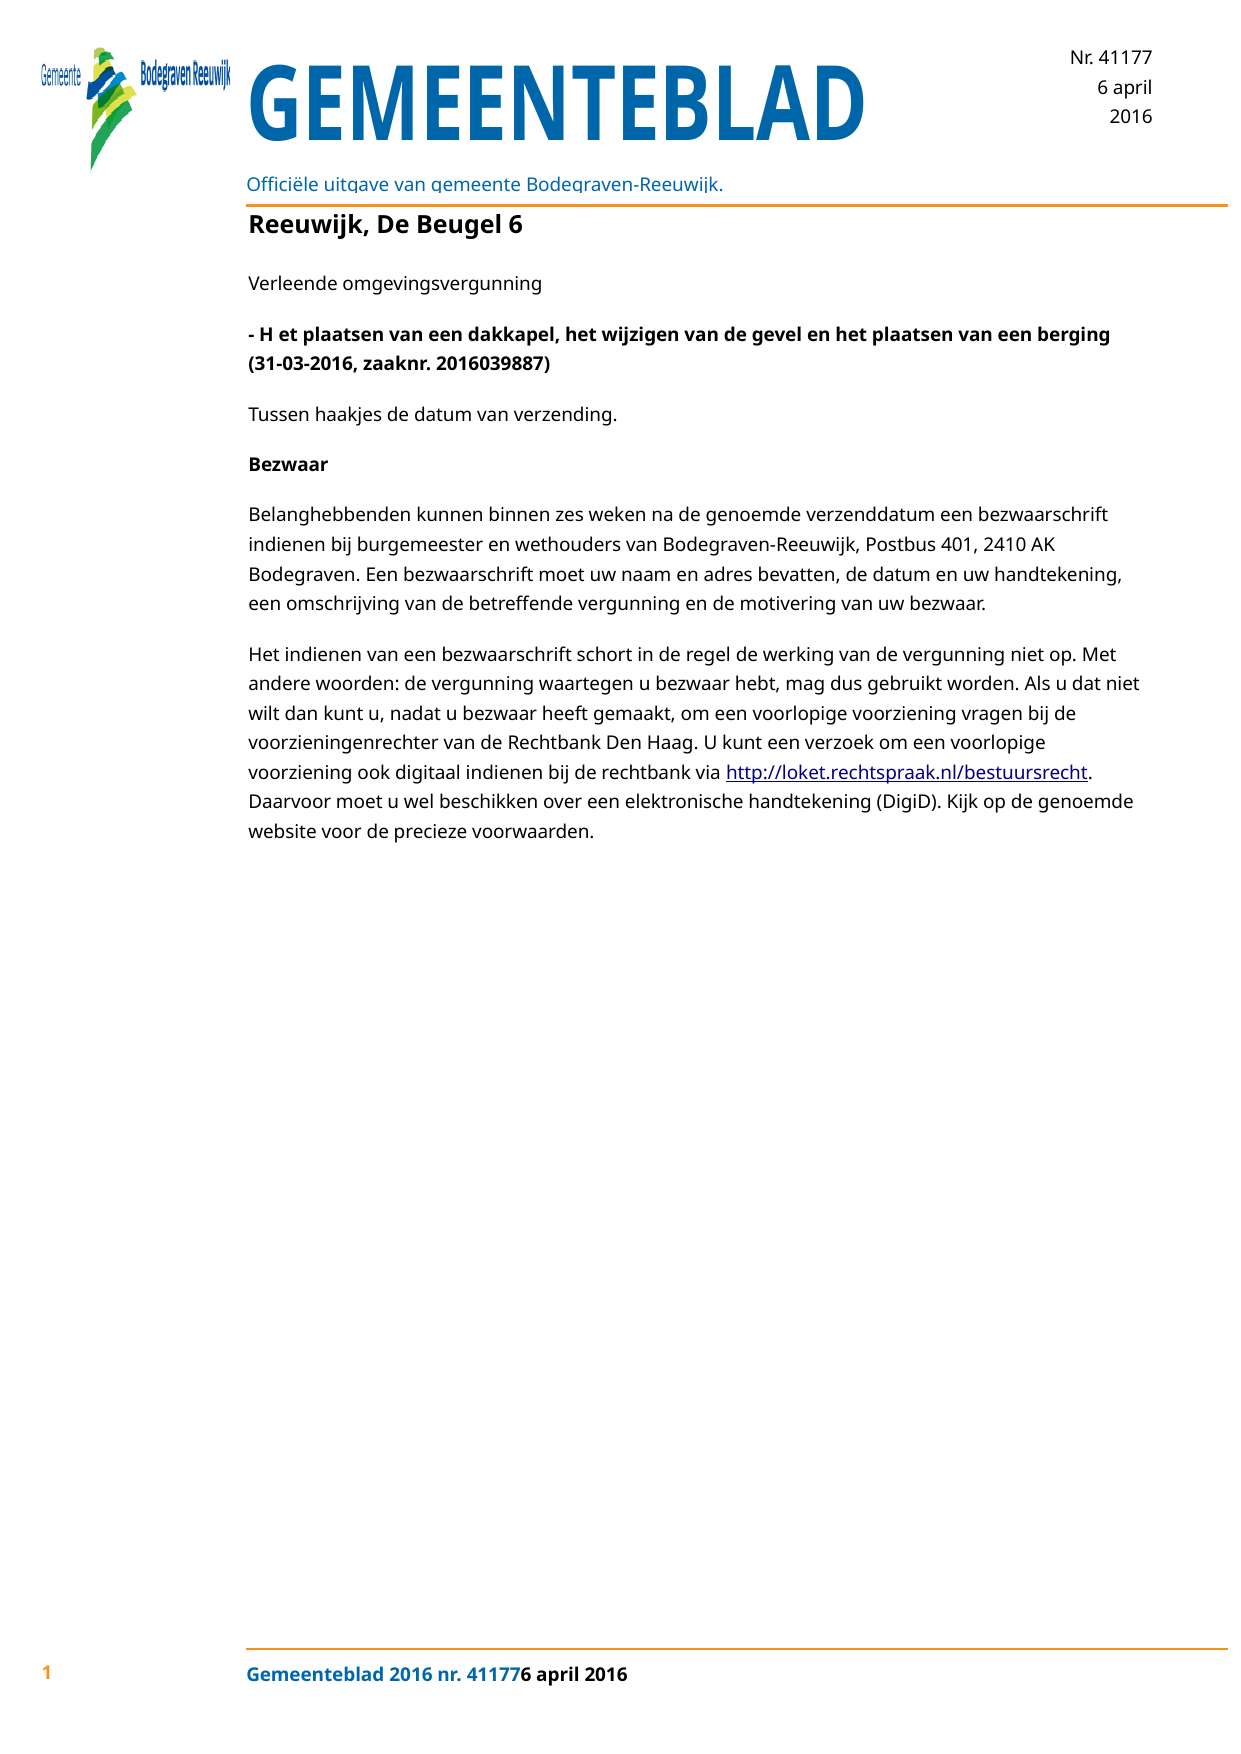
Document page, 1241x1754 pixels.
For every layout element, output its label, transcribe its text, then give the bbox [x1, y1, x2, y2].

text Reeuwijk, De Beugel 6 [248, 207, 1152, 241]
text Belanghebbenden kunnen binnen zes weken na de genoemde verzenddatum een bezwaarschrift indienen bij burgemeester en wethouders van Bodegraven-Reeuwijk, Postbus 401, 2410 AK Bodegraven. Een bezwaarschrift moet uw naam en adres bevatten, de datum en uw handtekening, een omschrijving van de betreffende vergunning en de motivering van uw bezwaar. [248, 502, 1152, 616]
text Bezwaar [248, 451, 1152, 477]
text Verleende omgevingsvergunning [248, 270, 1152, 296]
text Het indienen van een bezwaarschrift schort in de regel de werking van de vergunning niet op. Met andere woorden: de vergunning waartegen u bezwaar hebt, mag dus gebruikt worden. Als u dat niet wilt dan kunt u, nadat u bezwaar heeft gemaakt, om een voorlopige voorziening vragen bij de voorzieningenrechter van de Rechtbank Den Haag. U kunt een verzoek om een voorlopige voorziening ook digitaal indienen bij de rechtbank via http://loket.rechtspraak.nl/bestuursrecht. Daarvoor moet u wel beschikken over een elektronische handtekening (DigiD). Kijk op de genoemde website voor de precieze voorwaarden. [248, 641, 1152, 844]
text Tussen haakjes de datum van verzending. [248, 401, 1152, 426]
picture [41, 47, 231, 172]
text - H et plaatsen van een dakkapel, het wijzigen van de gevel en het plaatsen van een berging (31‑03‑2016, zaaknr. 2016039887) [248, 321, 1152, 376]
